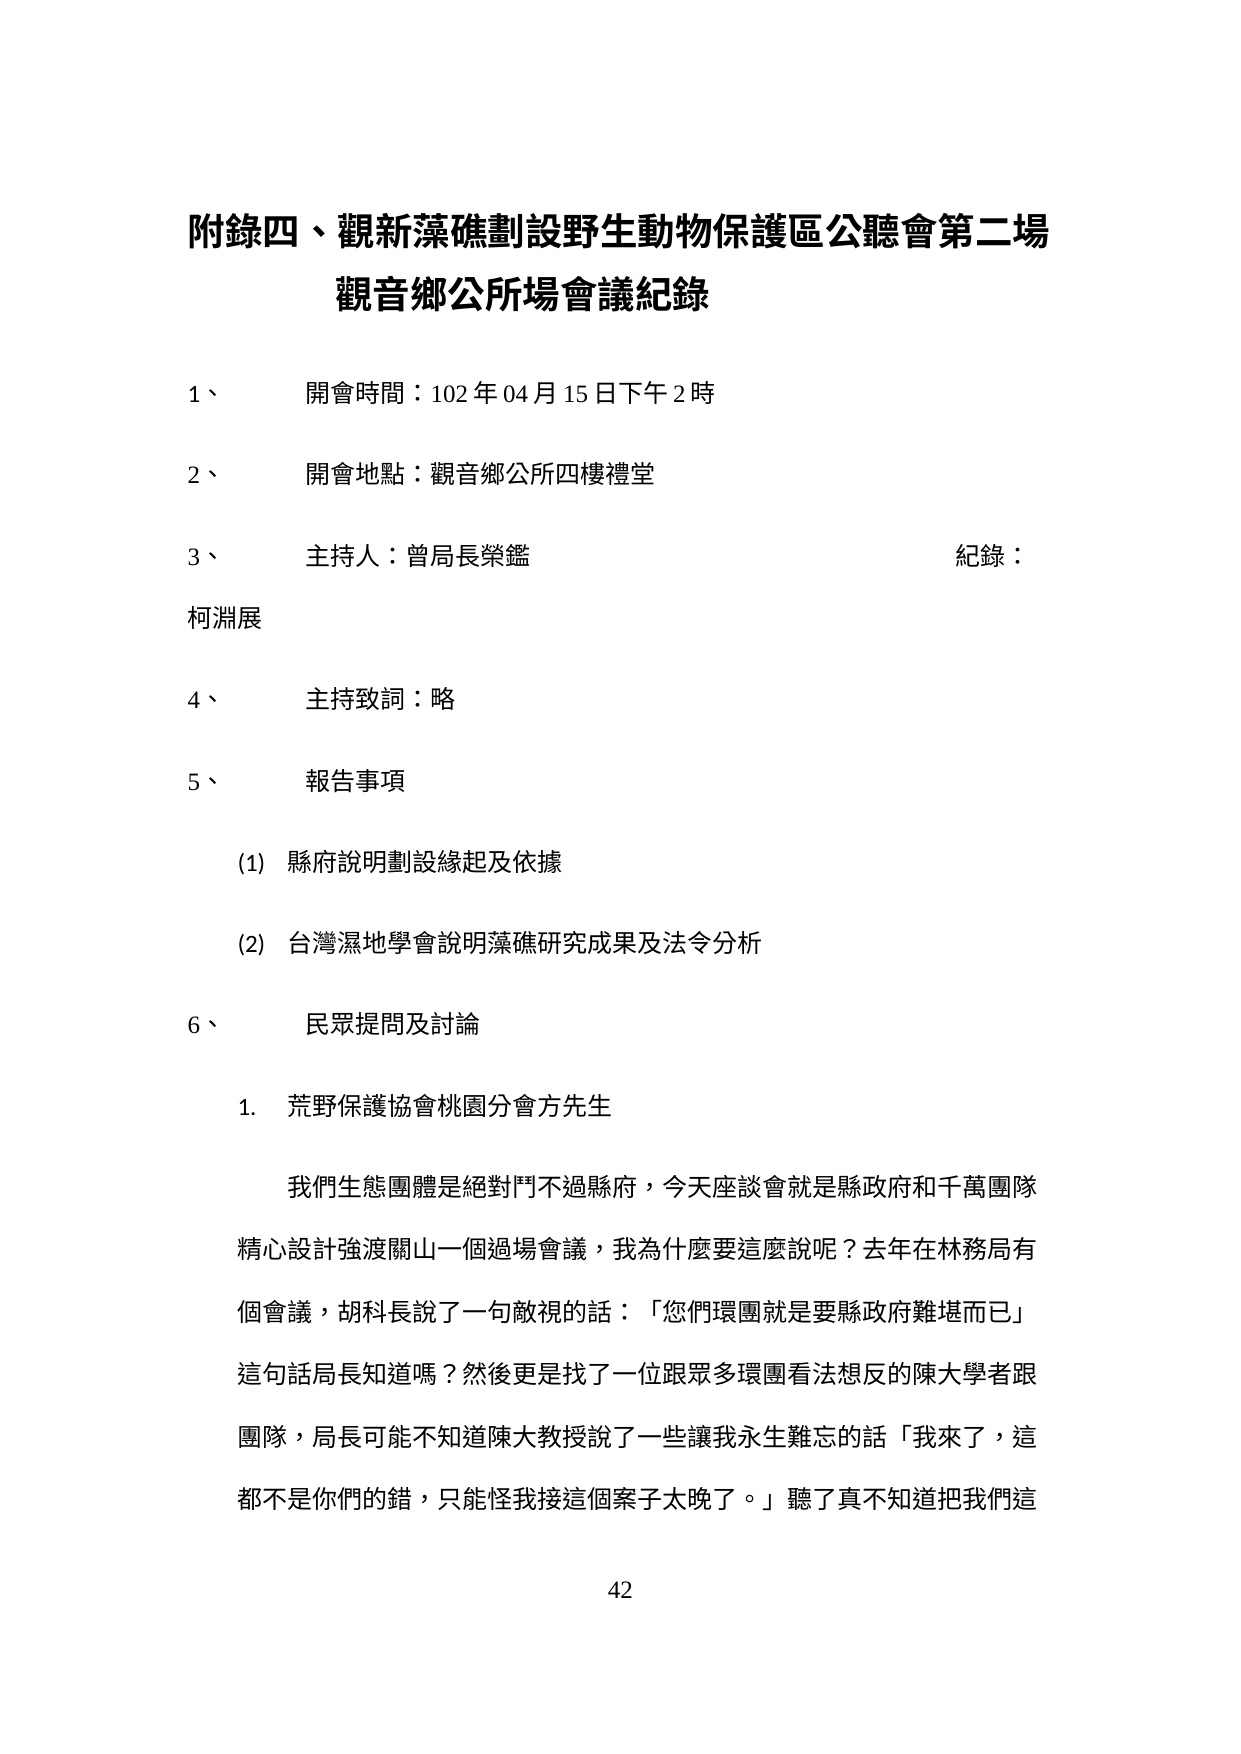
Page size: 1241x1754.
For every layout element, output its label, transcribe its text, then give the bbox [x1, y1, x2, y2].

text 我們生態團體是絕對鬥不過縣府，今天座談會就是縣政府和千萬團隊精心設計強渡關山一個過場會議，我為什麼要這麼說呢？去年在林務局有個會議，胡科長說了一句敵視的話：「您們環團就是要縣政府難堪而已」這句話局長知道嗎？然後更是找了一位跟眾多環團看法想反的陳大學者跟團隊，局長可能不知道陳大教授說了一些讓我永生難忘的話「我來了，這都不是你們的錯，只能怪我接這個案子太晚了。」聽了真不知道把我們這 [237, 1144, 1053, 1519]
list 開會時間：102年04月15日下午2時 [187, 350, 1053, 413]
list 民眾提問及討論 [187, 981, 1053, 1044]
list 台灣濕地學會說明藻礁研究成果及法令分析 [237, 900, 1053, 963]
list 報告事項 [187, 738, 1053, 800]
subtitle 附錄四、觀新藻礁劃設野生動物保護區公聽會第二場觀音鄉公所場會議紀錄 [187, 188, 1053, 313]
list 荒野保護協會桃園分會方先生 [237, 1063, 1053, 1125]
list 主持致詞：略 [187, 656, 1053, 719]
list 主持人：曾局長榮鑑 紀錄：柯淵展 [187, 513, 1053, 638]
list 縣府說明劃設緣起及依據 [237, 819, 1053, 881]
list 開會地點：觀音鄉公所四樓禮堂 [187, 431, 1053, 494]
